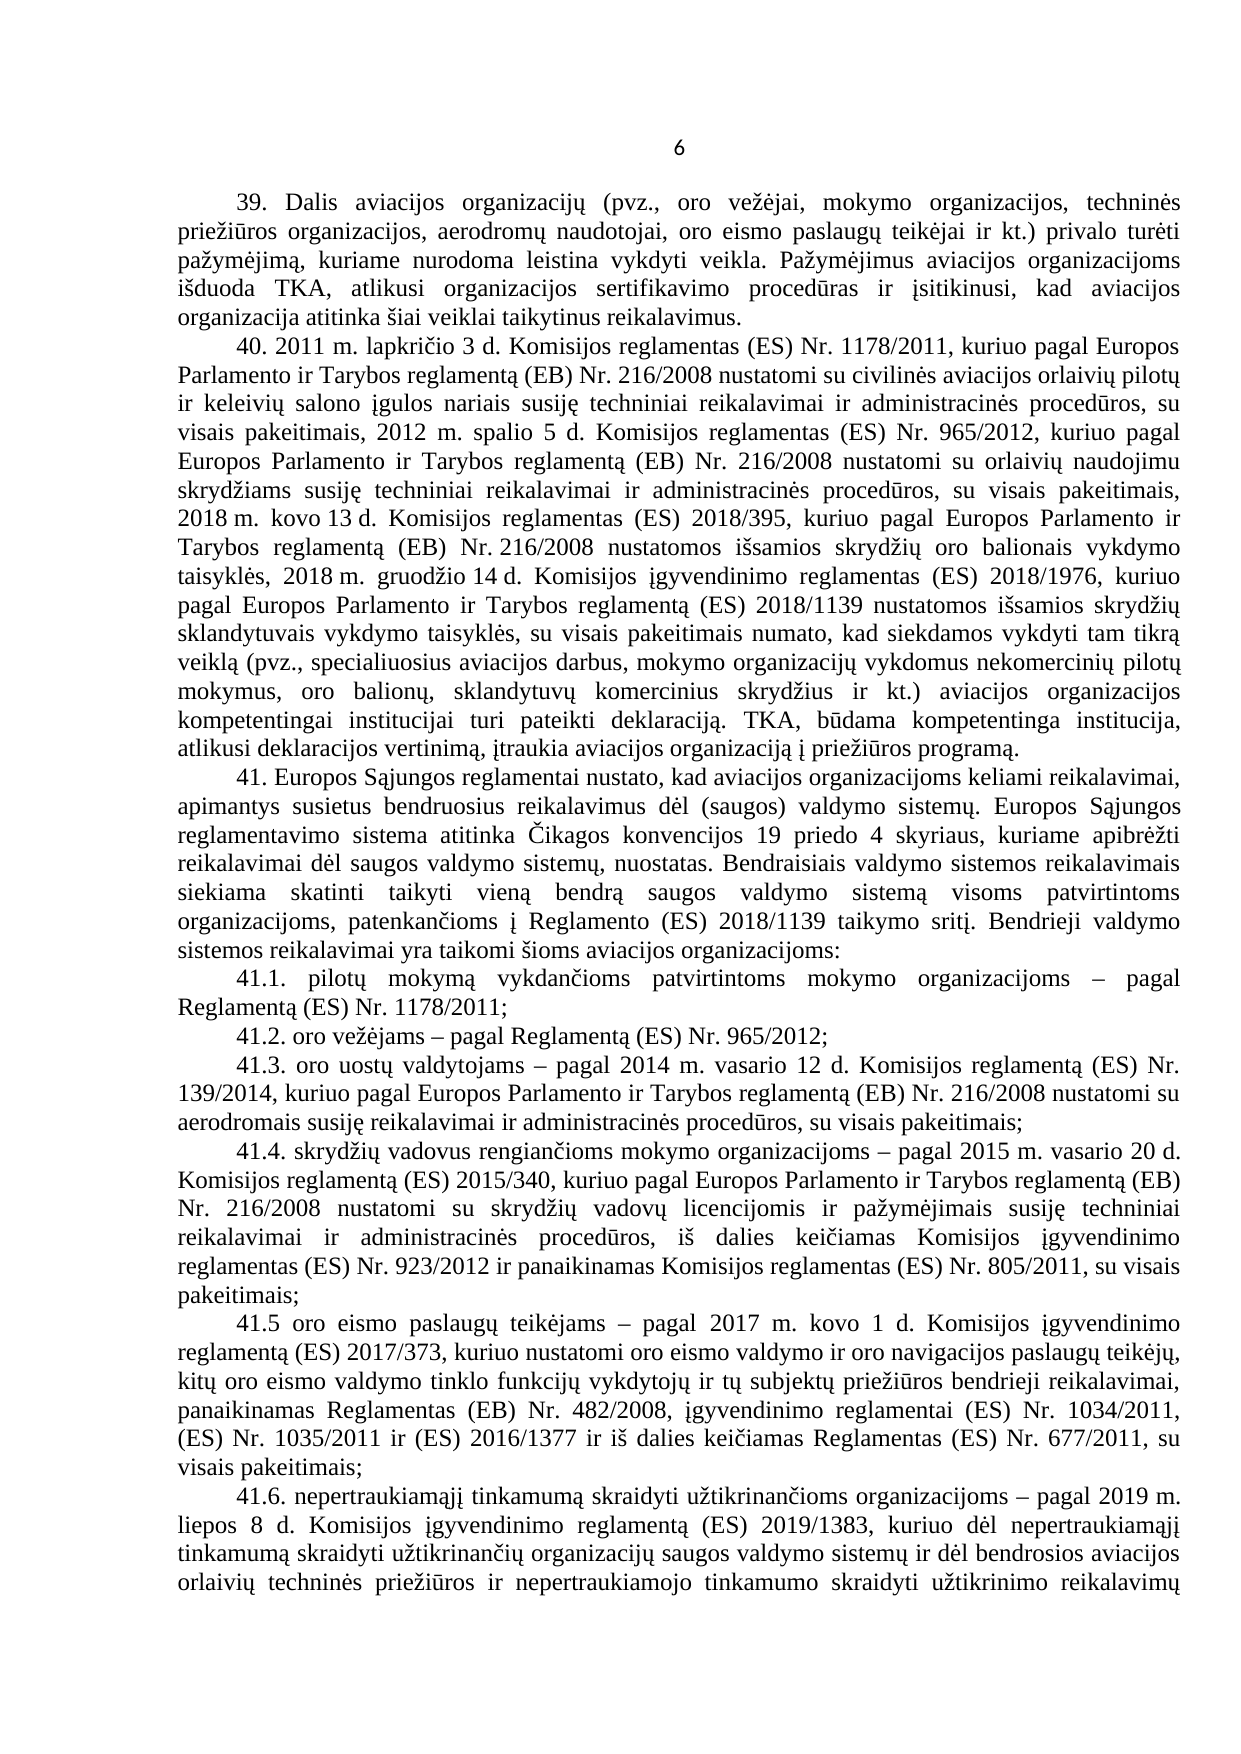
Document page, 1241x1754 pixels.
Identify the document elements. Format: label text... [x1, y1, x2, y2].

text 40. 2011 m. lapkričio 3 d. Komisijos reglamentas (ES) Nr. 1178/2011, kuriuo pagal Europos Parlamento ir Tarybos reglamentą (EB) Nr. 216/2008 nustatomi su civilinės aviacijos orlaivių pilotų ir keleivių salono įgulos nariais susiję techniniai reikalavimai ir administracinės procedūros, su visais pakeitimais, 2012 m. spalio 5 d. Komisijos reglamentas (ES) Nr. 965/2012, kuriuo pagal Europos Parlamento ir Tarybos reglamentą (EB) Nr. 216/2008 nustatomi su orlaivių naudojimu skrydžiams susiję techniniai reikalavimai ir administracinės procedūros, su visais pakeitimais, 2018 m. kovo 13 d. Komisijos reglamentas (ES) 2018/395, kuriuo pagal Europos Parlamento ir Tarybos reglamentą (EB) Nr. 216/2008 nustatomos išsamios skrydžių oro balionais vykdymo taisyklės, 2018 m. gruodžio 14 d. Komisijos įgyvendinimo reglamentas (ES) 2018/1976, kuriuo pagal Europos Parlamento ir Tarybos reglamentą (ES) 2018/1139 nustatomos išsamios skrydžių sklandytuvais vykdymo taisyklės, su visais pakeitimais numato, kad siekdamos vykdyti tam tikrą veiklą (pvz., specialiuosius aviacijos darbus, mokymo organizacijų vykdomus nekomercinių pilotų mokymus, oro balionų, sklandytuvų komercinius skrydžius ir kt.) aviacijos organizacijos kompetentingai institucijai turi pateikti deklaraciją. TKA, būdama kompetentinga institucija, atlikusi deklaracijos vertinimą, įtraukia aviacijos organizaciją į priežiūros programą. [177, 331, 1181, 762]
text 41.5 oro eismo paslaugų teikėjams – pagal 2017 m. kovo 1 d. Komisijos įgyvendinimo reglamentą (ES) 2017/373, kuriuo nustatomi oro eismo valdymo ir oro navigacijos paslaugų teikėjų, kitų oro eismo valdymo tinklo funkcijų vykdytojų ir tų subjektų priežiūros bendrieji reikalavimai, panaikinamas Reglamentas (EB) Nr. 482/2008, įgyvendinimo reglamentai (ES) Nr. 1034/2011, (ES) Nr. 1035/2011 ir (ES) 2016/1377 ir iš dalies keičiamas Reglamentas (ES) Nr. 677/2011, su visais pakeitimais; [177, 1308, 1181, 1481]
text 41.6. nepertraukiamąjį tinkamumą skraidyti užtikrinančioms organizacijoms – pagal 2019 m. liepos 8 d. Komisijos įgyvendinimo reglamentą (ES) 2019/1383, kuriuo dėl nepertraukiamąjį tinkamumą skraidyti užtikrinančių organizacijų saugos valdymo sistemų ir dėl bendrosios aviacijos orlaivių techninės priežiūros ir nepertraukiamojo tinkamumo skraidyti užtikrinimo reikalavimų [177, 1481, 1181, 1596]
text 41.2. oro vežėjams – pagal Reglamentą (ES) Nr. 965/2012; [177, 1021, 1181, 1050]
text 41.4. skrydžių vadovus rengiančioms mokymo organizacijoms – pagal 2015 m. vasario 20 d. Komisijos reglamentą (ES) 2015/340, kuriuo pagal Europos Parlamento ir Tarybos reglamentą (EB) Nr. 216/2008 nustatomi su skrydžių vadovų licencijomis ir pažymėjimais susiję techniniai reikalavimai ir administracinės procedūros, iš dalies keičiamas Komisijos įgyvendinimo reglamentas (ES) Nr. 923/2012 ir panaikinamas Komisijos reglamentas (ES) Nr. 805/2011, su visais pakeitimais; [177, 1136, 1181, 1308]
text 41. Europos Sąjungos reglamentai nustato, kad aviacijos organizacijoms keliami reikalavimai, apimantys susietus bendruosius reikalavimus dėl (saugos) valdymo sistemų. Europos Sąjungos reglamentavimo sistema atitinka Čikagos konvencijos 19 priedo 4 skyriaus, kuriame apibrėžti reikalavimai dėl saugos valdymo sistemų, nuostatas. Bendraisiais valdymo sistemos reikalavimais siekiama skatinti taikyti vieną bendrą saugos valdymo sistemą visoms patvirtintoms organizacijoms, patenkančioms į Reglamento (ES) 2018/1139 taikymo sritį. Bendrieji valdymo sistemos reikalavimai yra taikomi šioms aviacijos organizacijoms: [177, 762, 1181, 963]
text 39. Dalis aviacijos organizacijų (pvz., oro vežėjai, mokymo organizacijos, techninės priežiūros organizacijos, aerodromų naudotojai, oro eismo paslaugų teikėjai ir kt.) privalo turėti pažymėjimą, kuriame nurodoma leistina vykdyti veikla. Pažymėjimus aviacijos organizacijoms išduoda TKA, atlikusi organizacijos sertifikavimo procedūras ir įsitikinusi, kad aviacijos organizacija atitinka šiai veiklai taikytinus reikalavimus. [177, 187, 1181, 331]
text 41.3. oro uostų valdytojams – pagal 2014 m. vasario 12 d. Komisijos reglamentą (ES) Nr. 139/2014, kuriuo pagal Europos Parlamento ir Tarybos reglamentą (EB) Nr. 216/2008 nustatomi su aerodromais susiję reikalavimai ir administracinės procedūros, su visais pakeitimais; [177, 1050, 1181, 1136]
text 41.1. pilotų mokymą vykdančioms patvirtintoms mokymo organizacijoms – pagal Reglamentą (ES) Nr. 1178/2011; [177, 963, 1181, 1021]
